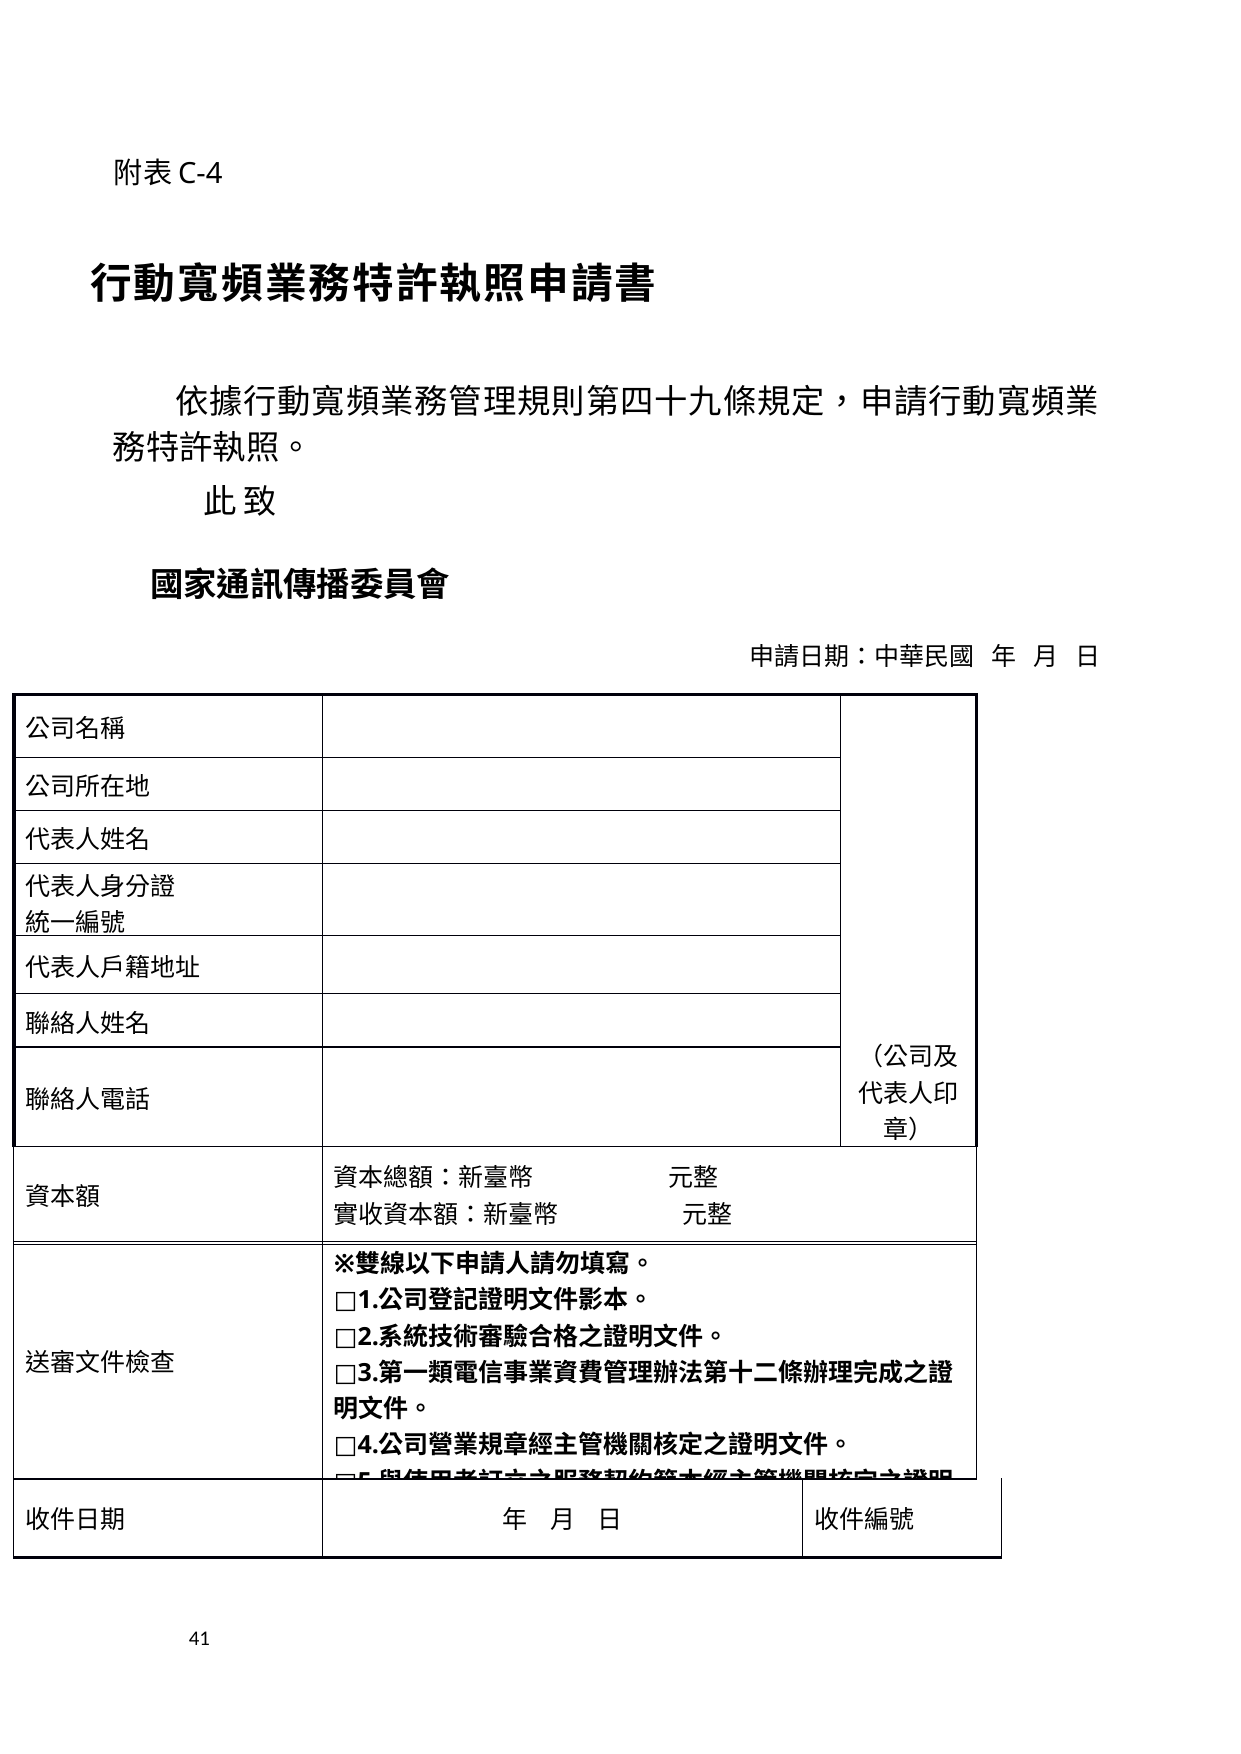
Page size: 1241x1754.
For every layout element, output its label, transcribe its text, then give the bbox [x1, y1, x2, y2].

table_cell 收件編號 [803, 1478, 1001, 1556]
text 依據行動寬頻業務管理規則第四十九條規定，申請行動寬頻業務特許執照。 [112, 377, 1100, 469]
table_header （公司及代表人印章） [841, 696, 975, 1146]
table_cell 資本總額：新臺幣 元整 實收資本額：新臺幣 元整 [323, 1147, 976, 1241]
table_cell [323, 758, 840, 810]
table_cell [323, 936, 840, 993]
table_cell 收件日期 [14, 1480, 322, 1556]
text 附表C-4 [114, 150, 1041, 192]
table_cell ※雙線以下申請人請勿填寫。 □1.公司登記證明文件影本。 □2.系統技術審驗合格之證明文件。 □3.第一類電信事業資費管理辦法第十二條辦理完成之證明文件。 □4.公司營業規章經主管機關核定之證明文件。 □5.與使用者訂立之服務契約範本經主管機關核定之證明文件。 [323, 1245, 976, 1478]
table_cell 資本額 [14, 1147, 322, 1241]
text 此致 [189, 476, 1040, 522]
table_cell [323, 864, 840, 935]
table_cell 年 月 日 [323, 1480, 802, 1556]
text 國家通訊傳播委員會 [150, 541, 1041, 610]
table_header 公司名稱 [16, 696, 322, 757]
table_cell [323, 994, 840, 1046]
table_cell 聯絡人姓名 [16, 994, 322, 1046]
text 申請日期：中華民國 年 月 日 [550, 628, 1100, 674]
table_cell [323, 811, 840, 863]
table_header [323, 696, 840, 757]
table_cell 代表人戶籍地址 [16, 936, 322, 993]
table_cell 代表人姓名 [16, 811, 322, 863]
table_cell 代表人身分證 統一編號 [16, 864, 322, 935]
table_cell 公司所在地 [16, 758, 322, 810]
table_cell 聯絡人電話 [16, 1048, 322, 1146]
table_header 行動寬頻業務特許執照申請書 [87, 201, 1045, 376]
table_cell 送審文件檢查 [14, 1245, 322, 1478]
table_cell [323, 1048, 840, 1146]
